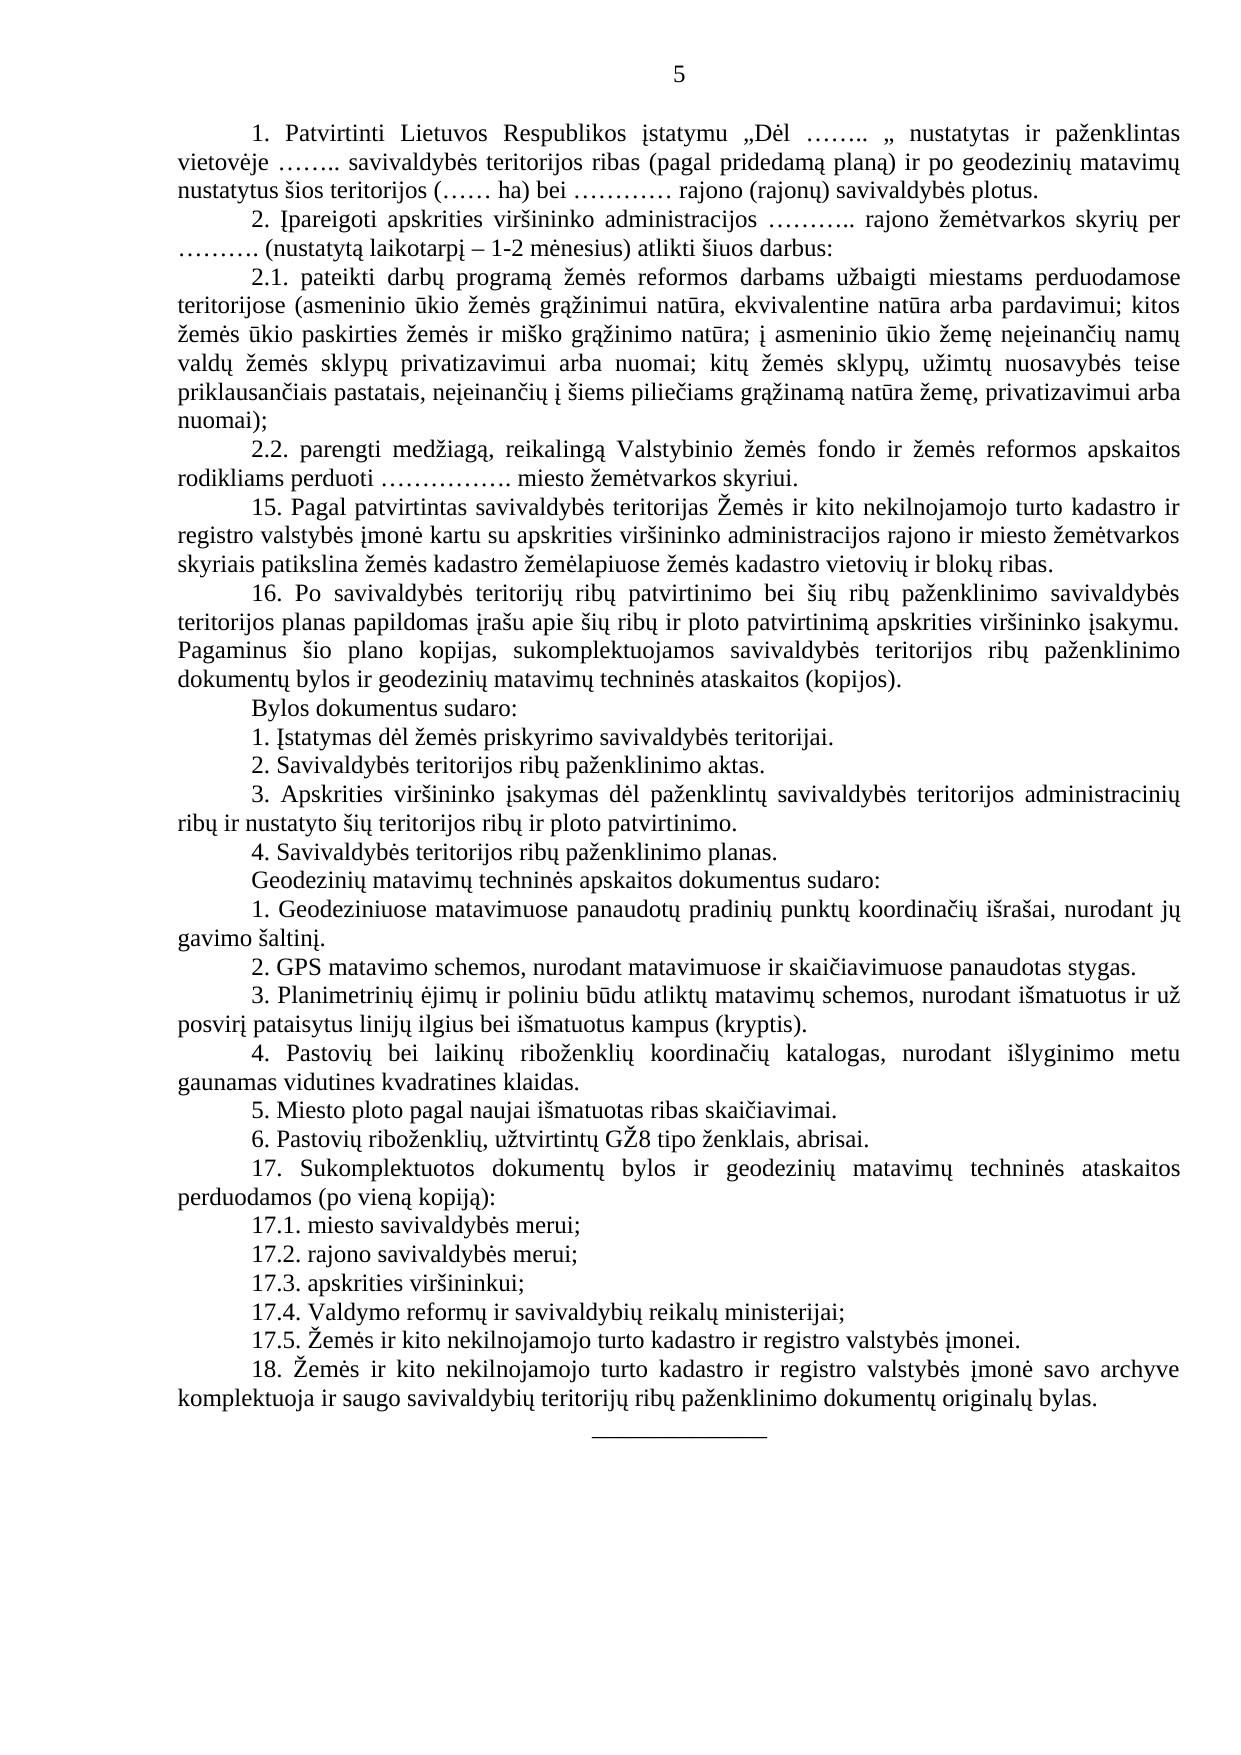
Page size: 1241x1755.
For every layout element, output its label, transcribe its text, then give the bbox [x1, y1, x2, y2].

text Geodezinių matavimų techninės apskaitos dokumentus sudaro: [177, 866, 1181, 894]
text 2.1. pateikti darbų programą žemės reformos darbams užbaigti miestams perduodamose teritorijose (asmeninio ūkio žemės grąžinimui natūra, ekvivalentine natūra arba pardavimui; kitos žemės ūkio paskirties žemės ir miško grąžinimo natūra; į asmeninio ūkio žemę neįeinančių namų valdų žemės sklypų privatizavimui arba nuomai; kitų žemės sklypų, užimtų nuosavybės teise priklausančiais pastatais, neįeinančių į šiems piliečiams grąžinamą natūra žemę, privatizavimui arba nuomai); [177, 262, 1181, 434]
text 4. Pastovių bei laikinų riboženklių koordinačių katalogas, nurodant išlyginimo metu gaunamas vidutines kvadratines klaidas. [177, 1038, 1181, 1096]
text 6. Pastovių riboženklių, užtvirtintų GŽ8 tipo ženklais, abrisai. [177, 1124, 1181, 1153]
text 4. Savivaldybės teritorijos ribų paženklinimo planas. [177, 837, 1181, 866]
text 1. Patvirtinti Lietuvos Respublikos įstatymu „Dėl …….. „ nustatytas ir paženklintas vietovėje …….. savivaldybės teritorijos ribas (pagal pridedamą planą) ir po geodezinių matavimų nustatytus šios teritorijos (…… ha) bei ………… rajono (rajonų) savivaldybės plotus. [177, 118, 1181, 204]
text 17.2. rajono savivaldybės merui; [177, 1239, 1181, 1268]
text 17.1. miesto savivaldybės merui; [177, 1211, 1181, 1239]
text 1. Įstatymas dėl žemės priskyrimo savivaldybės teritorijai. [177, 722, 1181, 751]
text 17.4. Valdymo reformų ir savivaldybių reikalų ministerijai; [177, 1297, 1181, 1326]
text 3. Planimetrinių ėjimų ir poliniu būdu atliktų matavimų schemos, nurodant išmatuotus ir už posvirį pataisytus linijų ilgius bei išmatuotus kampus (kryptis). [177, 981, 1181, 1038]
text 15. Pagal patvirtintas savivaldybės teritorijas Žemės ir kito nekilnojamojo turto kadastro ir registro valstybės įmonė kartu su apskrities viršininko administracijos rajono ir miesto žemėtvarkos skyriais patikslina žemės kadastro žemėlapiuose žemės kadastro vietovių ir blokų ribas. [177, 492, 1181, 578]
text 2. GPS matavimo schemos, nurodant matavimuose ir skaičiavimuose panaudotas stygas. [177, 952, 1181, 981]
text ______________ [177, 1412, 1181, 1441]
text 2.2. parengti medžiagą, reikalingą Valstybinio žemės fondo ir žemės reformos apskaitos rodikliams perduoti ……………. miesto žemėtvarkos skyriui. [177, 434, 1181, 492]
text 16. Po savivaldybės teritorijų ribų patvirtinimo bei šių ribų paženklinimo savivaldybės teritorijos planas papildomas įrašu apie šių ribų ir ploto patvirtinimą apskrities viršininko įsakymu. Pagaminus šio plano kopijas, sukomplektuojamos savivaldybės teritorijos ribų paženklinimo dokumentų bylos ir geodezinių matavimų techninės ataskaitos (kopijos). [177, 578, 1181, 693]
text 3. Apskrities viršininko įsakymas dėl paženklintų savivaldybės teritorijos administracinių ribų ir nustatyto šių teritorijos ribų ir ploto patvirtinimo. [177, 779, 1181, 837]
text 17.5. Žemės ir kito nekilnojamojo turto kadastro ir registro valstybės įmonei. [177, 1326, 1181, 1354]
text 5. Miesto ploto pagal naujai išmatuotas ribas skaičiavimai. [177, 1096, 1181, 1124]
text 17.3. apskrities viršininkui; [177, 1268, 1181, 1297]
text 1. Geodeziniuose matavimuose panaudotų pradinių punktų koordinačių išrašai, nurodant jų gavimo šaltinį. [177, 894, 1181, 952]
text 2. Įpareigoti apskrities viršininko administracijos ……….. rajono žemėtvarkos skyrių per ………. (nustatytą laikotarpį – 1-2 mėnesius) atlikti šiuos darbus: [177, 204, 1181, 262]
text Bylos dokumentus sudaro: [177, 693, 1181, 722]
text 17. Sukomplektuotos dokumentų bylos ir geodezinių matavimų techninės ataskaitos perduodamos (po vieną kopiją): [177, 1153, 1181, 1211]
text 2. Savivaldybės teritorijos ribų paženklinimo aktas. [177, 751, 1181, 779]
text 18. Žemės ir kito nekilnojamojo turto kadastro ir registro valstybės įmonė savo archyve komplektuoja ir saugo savivaldybių teritorijų ribų paženklinimo dokumentų originalų bylas. [177, 1354, 1181, 1412]
